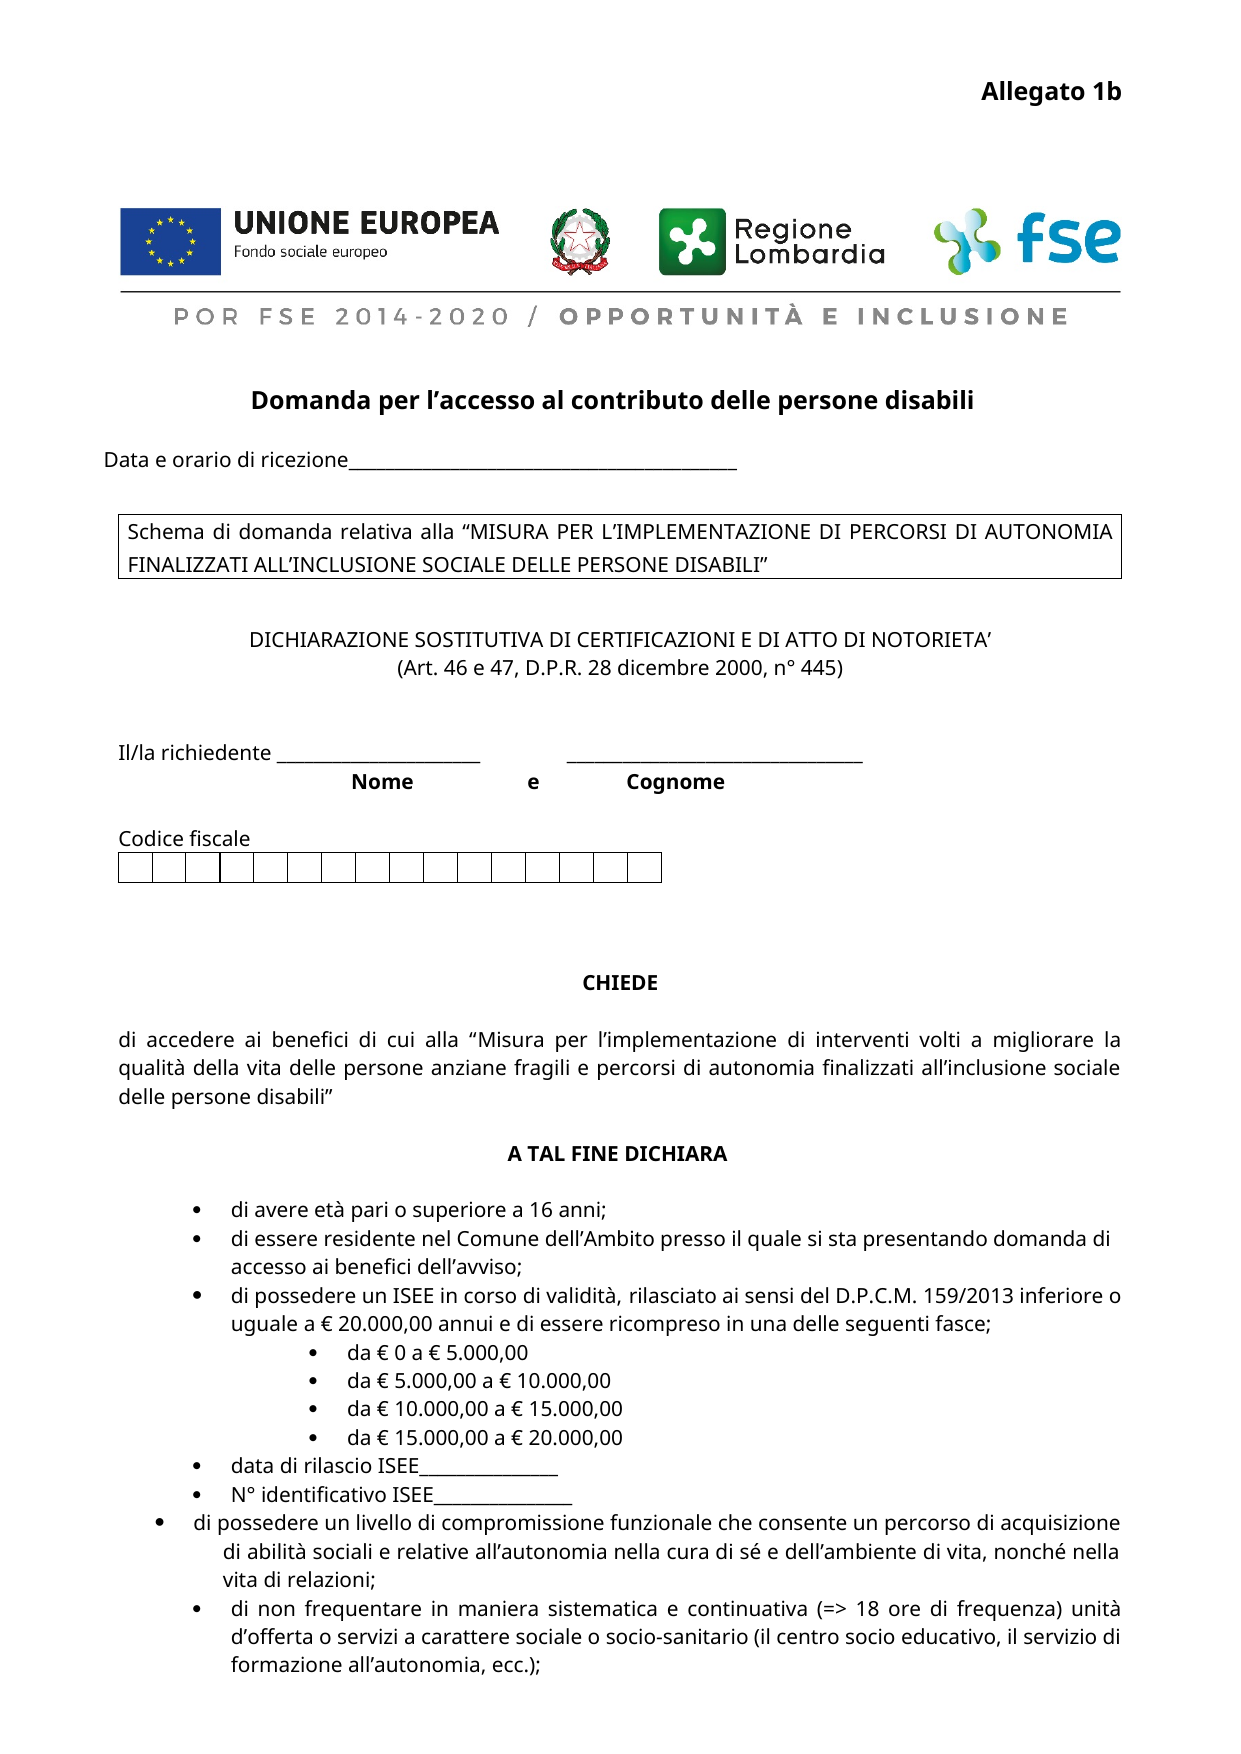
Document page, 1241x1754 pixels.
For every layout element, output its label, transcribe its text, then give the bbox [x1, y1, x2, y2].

table_header [458, 853, 491, 882]
text CHIEDE [118, 968, 1122, 996]
list da € 10.000,00 a € 15.000,00 [309, 1394, 1122, 1423]
text Il/la richiedente ______________________ ________________________________ [118, 738, 1122, 767]
list di essere residente nel Comune dell’Ambito presso il quale si sta presentando domanda di accesso ai benefici dell’avviso; [193, 1224, 1122, 1281]
table_header [153, 853, 185, 882]
text (Art. 46 e 47, D.P.R. 28 dicembre 2000, n° 445) [118, 653, 1122, 682]
table_header [424, 853, 457, 882]
table_header [186, 853, 219, 882]
text DICHIARAZIONE SOSTITUTIVA DI CERTIFICAZIONI E DI ATTO DI NOTORIETA’ [118, 625, 1122, 653]
text Nome e Cognome [118, 767, 1122, 795]
table_header [390, 853, 423, 882]
list di avere età pari o superiore a 16 anni; [193, 1196, 1122, 1224]
table_header [492, 853, 525, 882]
table_header [356, 853, 389, 882]
text Schema di domanda relativa alla “MISURA PER L’IMPLEMENTAZIONE DI PERCORSI DI AUTONOMIA FINALIZZATI ALL’INCLUSIONE SOCIALE DELLE PERSONE DISABILI” [119, 515, 1121, 578]
table_header [560, 853, 593, 882]
list di non frequentare in maniera sistematica e continuativa (=> 18 ore di frequenza) unità d’offerta o servizi a carattere sociale o socio-sanitario (il centro socio educativo, il servizio di formazione all’autonomia, ecc.); [193, 1594, 1122, 1679]
list N° identificativo ISEE_______________ [193, 1480, 1122, 1508]
table_header [322, 853, 355, 882]
text A TAL FINE DICHIARA [118, 1139, 1122, 1167]
table_header [526, 853, 559, 882]
table_header [119, 853, 152, 882]
text di accedere ai benefici di cui alla “Misura per l’implementazione di interventi volti a migliorare la qualità della vita delle persone anziane fragili e percorsi di autonomia finalizzati all’inclusione sociale delle persone disabili” [118, 1025, 1122, 1110]
table_header [594, 853, 627, 882]
table_header [628, 853, 661, 882]
text Domanda per l’accesso al contributo delle persone disabili [103, 382, 1122, 417]
text Codice fiscale [118, 824, 1122, 852]
text Data e orario di ricezione__________________________________________ [103, 445, 1122, 473]
table_header [221, 853, 253, 882]
table_header [288, 853, 321, 882]
list da € 0 a € 5.000,00 [309, 1338, 1122, 1366]
list da € 5.000,00 a € 10.000,00 [309, 1366, 1122, 1394]
list di possedere un livello di compromissione funzionale che consente un percorso di acquisizione di abilità sociali e relative all’autonomia nella cura di sé e dell’ambiente di vita, nonché nella vita di relazioni; [156, 1508, 1122, 1594]
list da € 15.000,00 a € 20.000,00 [309, 1423, 1122, 1451]
list data di rilascio ISEE_______________ [193, 1451, 1122, 1480]
table_header [254, 853, 287, 882]
list di possedere un ISEE in corso di validità, rilasciato ai sensi del D.P.C.M. 159/2013 inferiore o uguale a € 20.000,00 annui e di essere ricompreso in una delle seguenti fasce; [193, 1281, 1122, 1338]
